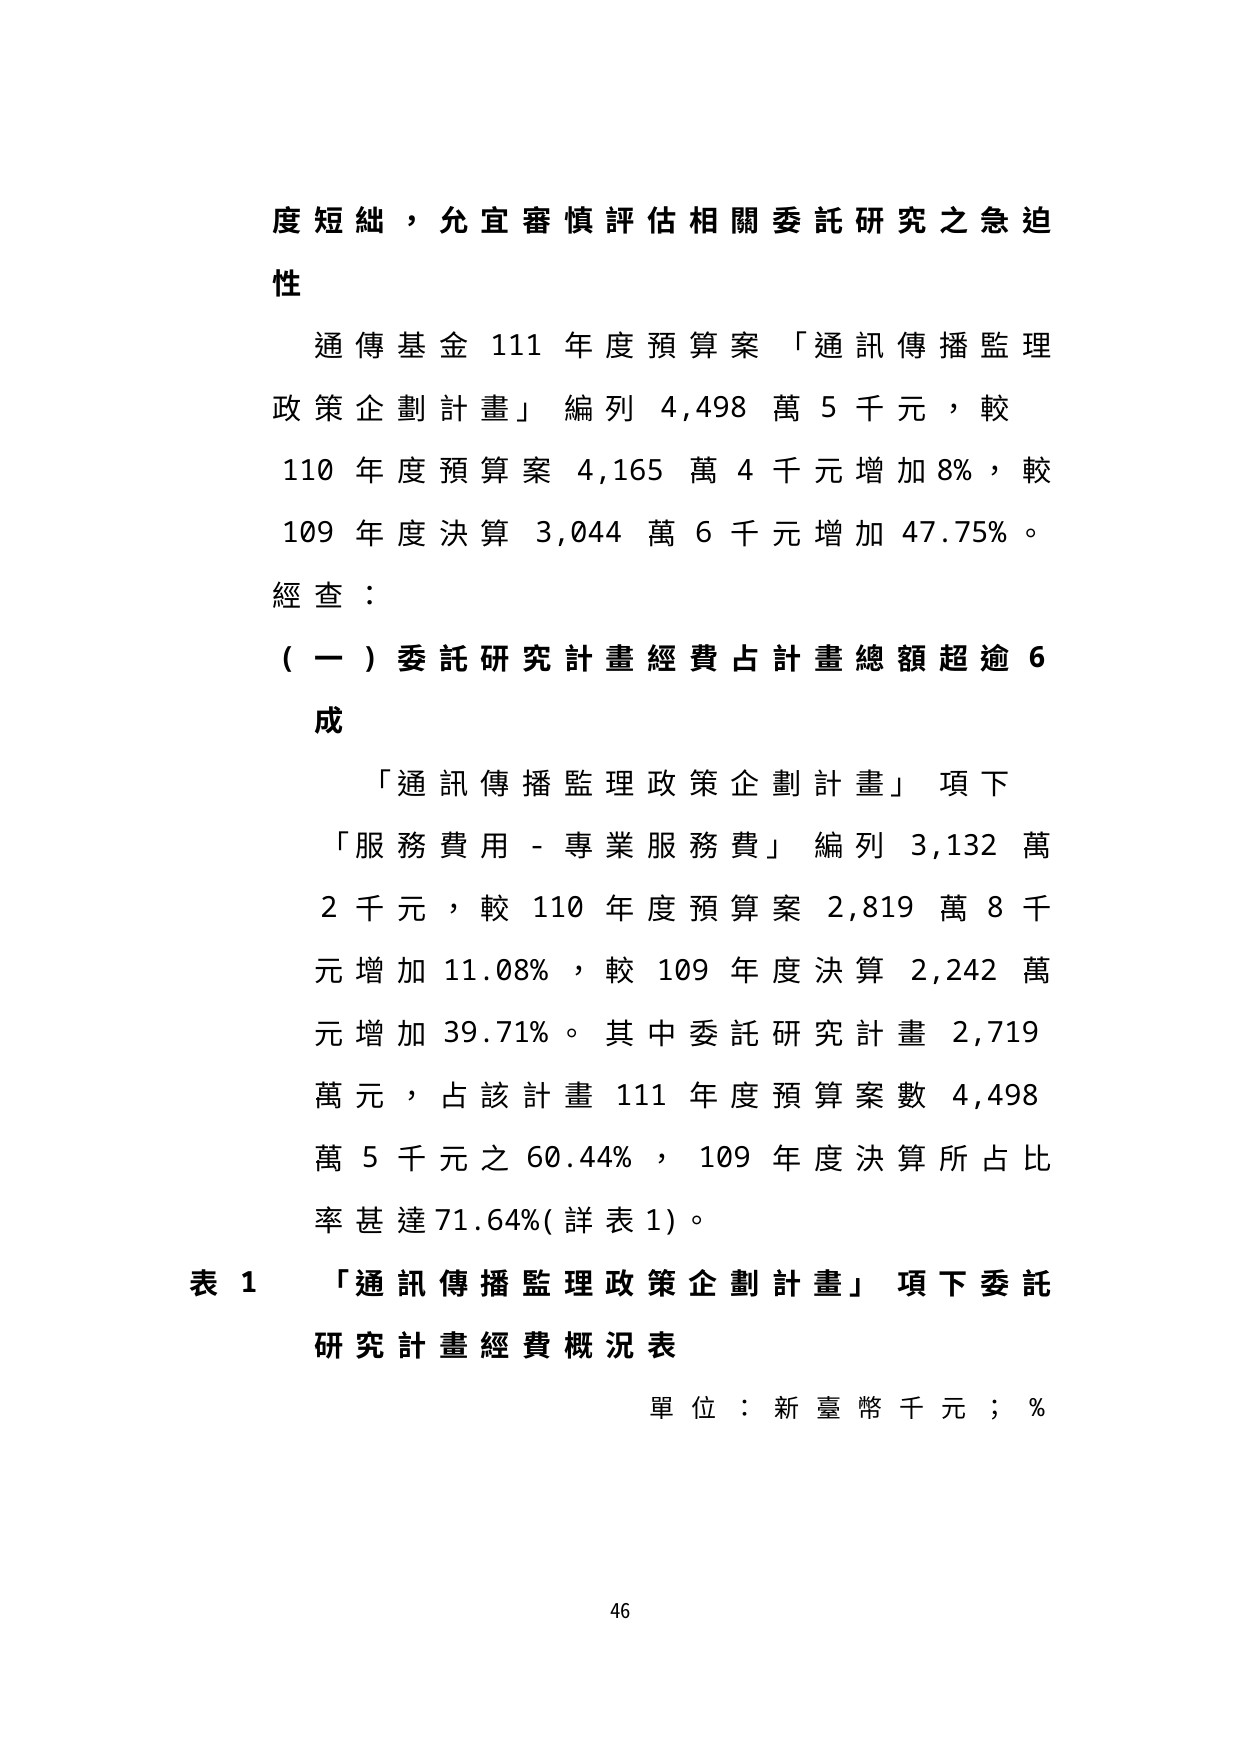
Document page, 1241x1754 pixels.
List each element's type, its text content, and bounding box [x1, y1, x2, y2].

text 單位：新臺幣千元；% [183, 1365, 1058, 1427]
text (一)委託研究計畫經費占計畫總額超逾6成 [242, 615, 1058, 740]
text 「通訊傳播監理政策企劃計畫」項下「服務費用-專業服務費」編列3,132萬2千元，較110年度預算案2,819萬8千元增加11.08%，較109年度決算2,242萬元增加39.71%。其中委託研究計畫2,719萬元，占該計畫111年度預算案數4,498萬5千元之60.44%，109年度決算所占比率甚達71.64%(詳表1)。 [271, 740, 1058, 1240]
text 表1 「通訊傳播監理政策企劃計畫」項下委託研究計畫經費概況表 [183, 1240, 1058, 1365]
text 度短絀，允宜審慎評估相關委託研究之急迫性 [183, 177, 1058, 302]
text 通傳基金111年度預算案「通訊傳播監理政策企劃計畫」編列4,498萬5千元，較110年度預算案4,165萬4千元增加8%，較109年度決算3,044萬6千元增加47.75%。經查： [242, 302, 1058, 615]
